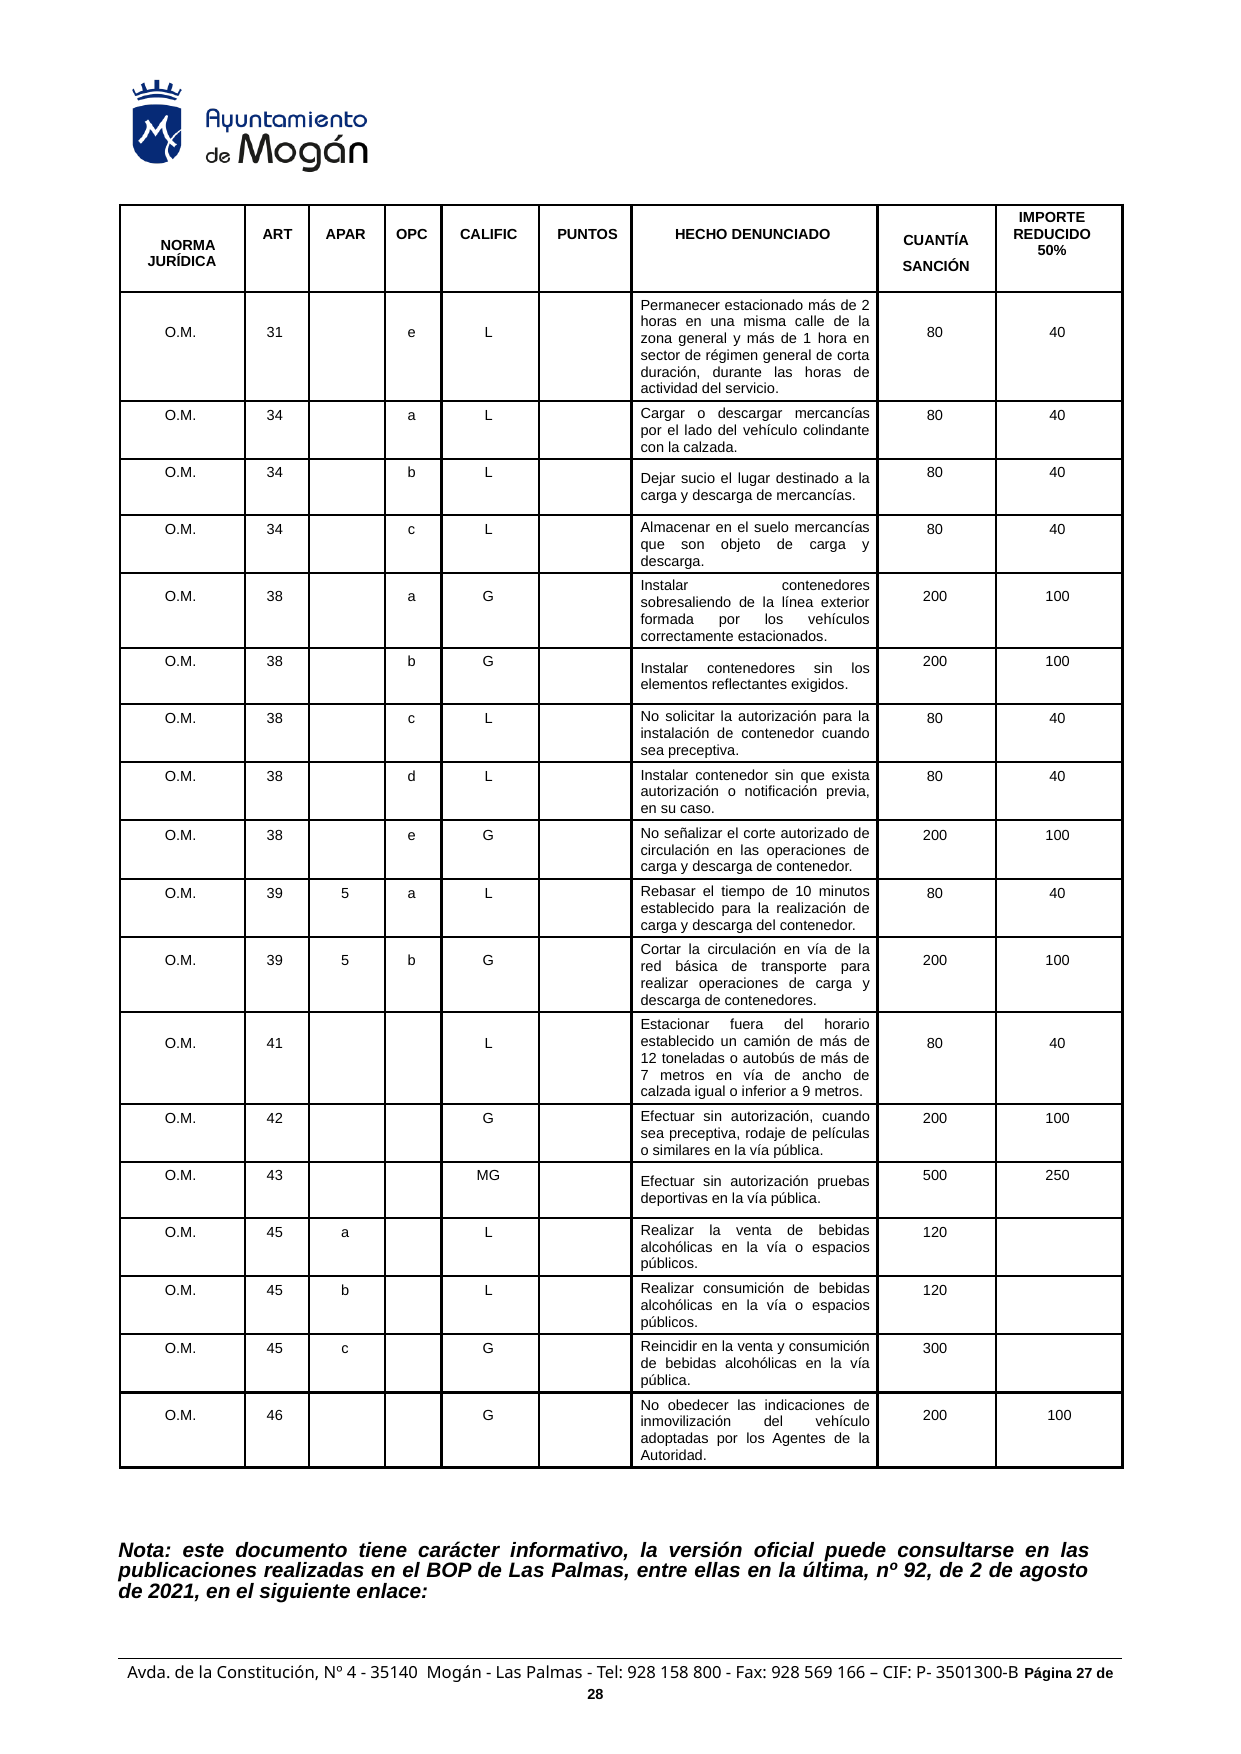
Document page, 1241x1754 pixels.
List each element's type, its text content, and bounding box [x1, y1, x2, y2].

table_cell d [386, 763, 440, 819]
table_cell O.M. [121, 705, 244, 761]
table_cell [310, 1163, 384, 1217]
table_cell [310, 293, 384, 400]
table_cell 38 [246, 821, 308, 878]
table_cell L [443, 705, 538, 761]
table_cell 34 [246, 402, 308, 458]
table_cell b [310, 1277, 384, 1333]
table_cell [386, 1013, 440, 1103]
table_cell 80 [879, 880, 995, 936]
table_cell O.M. [121, 1394, 244, 1466]
table_cell [310, 574, 384, 647]
table_cell 40 [997, 516, 1121, 572]
table_cell L [443, 1277, 538, 1333]
table_cell 300 [879, 1335, 995, 1391]
table_cell e [386, 293, 440, 400]
table_cell 200 [879, 1105, 995, 1161]
table_cell [310, 763, 384, 819]
table_cell 100 [997, 574, 1121, 647]
table_cell O.M. [121, 880, 244, 936]
table_cell No obedecer las indicaciones de inmovilización del vehículo adoptadas por los Agentes de la Autoridad. [633, 1394, 876, 1466]
table_header APAR [310, 206, 384, 291]
table_cell O.M. [121, 763, 244, 819]
table_cell 80 [879, 763, 995, 819]
table_header NORMA JURÍDICA [121, 206, 244, 291]
table_cell 40 [997, 293, 1121, 400]
table_cell 40 [997, 880, 1121, 936]
table_cell [310, 821, 384, 878]
table_header CALIFIC [443, 206, 538, 291]
table_cell [310, 705, 384, 761]
table_cell 200 [879, 574, 995, 647]
table_cell [540, 1105, 630, 1161]
table_cell Reincidir en la venta y consumición de bebidas alcohólicas en la vía pública. [633, 1335, 876, 1391]
table_cell L [443, 460, 538, 514]
table_cell 39 [246, 938, 308, 1011]
table_cell 39 [246, 880, 308, 936]
table_header ART [246, 206, 308, 291]
table_cell 43 [246, 1163, 308, 1217]
table_cell Efectuar sin autorización pruebas deportivas en la vía pública. [633, 1163, 876, 1217]
table_header IMPORTE REDUCIDO 50% [997, 206, 1121, 291]
table_cell O.M. [121, 1335, 244, 1391]
table_cell 100 [997, 938, 1121, 1011]
table_cell [386, 1394, 440, 1466]
table_cell 34 [246, 516, 308, 572]
table_cell MG [443, 1163, 538, 1217]
table_cell 120 [879, 1219, 995, 1275]
table_cell G [443, 1105, 538, 1161]
table_cell [386, 1277, 440, 1333]
table_cell [386, 1163, 440, 1217]
table_cell G [443, 821, 538, 878]
table_cell [997, 1219, 1121, 1275]
table_cell O.M. [121, 1163, 244, 1217]
table_cell [540, 516, 630, 572]
table_cell 500 [879, 1163, 995, 1217]
table_cell 120 [879, 1277, 995, 1333]
table_cell [540, 938, 630, 1011]
table_cell [540, 1219, 630, 1275]
table_cell 80 [879, 460, 995, 514]
table_cell O.M. [121, 1013, 244, 1103]
table_cell Dejar sucio el lugar destinado a la carga y descarga de mercancías. [633, 460, 876, 514]
table_cell No solicitar la autorización para la instalación de contenedor cuando sea preceptiva. [633, 705, 876, 761]
table_cell 40 [997, 460, 1121, 514]
table_cell 200 [879, 1394, 995, 1466]
table_cell O.M. [121, 821, 244, 878]
table_cell 5 [310, 938, 384, 1011]
table_cell [540, 763, 630, 819]
table_cell 41 [246, 1013, 308, 1103]
table_cell 31 [246, 293, 308, 400]
table_cell O.M. [121, 938, 244, 1011]
table_cell Rebasar el tiempo de 10 minutos establecido para la realización de carga y descarga del contenedor. [633, 880, 876, 936]
table_cell [310, 1105, 384, 1161]
table_cell 5 [310, 880, 384, 936]
table_cell a [310, 1219, 384, 1275]
table_cell [310, 402, 384, 458]
table_cell 80 [879, 705, 995, 761]
table_cell [310, 516, 384, 572]
table_cell G [443, 574, 538, 647]
table_cell L [443, 880, 538, 936]
table_cell [540, 821, 630, 878]
table_cell 38 [246, 705, 308, 761]
table_cell a [386, 880, 440, 936]
table_cell [310, 1013, 384, 1103]
table_cell [540, 1394, 630, 1466]
table_cell 45 [246, 1335, 308, 1391]
table_cell 34 [246, 460, 308, 514]
table_cell No señalizar el corte autorizado de circulación en las operaciones de carga y descarga de contenedor. [633, 821, 876, 878]
table_cell O.M. [121, 460, 244, 514]
picture [117, 58, 385, 190]
table_cell 250 [997, 1163, 1121, 1217]
table_cell e [386, 821, 440, 878]
table_cell Almacenar en el suelo mercancías que son objeto de carga y descarga. [633, 516, 876, 572]
table_cell 38 [246, 574, 308, 647]
table_cell 200 [879, 821, 995, 878]
table_cell L [443, 293, 538, 400]
text Nota: este documento tiene carácter informativo, la versión oficial puede consultarse en las publicaciones realizadas en el BOP de Las Palmas, entre ellas en la última, nº 92, de 2 de agosto de 2021, en el siguiente enlace: [118, 1540, 1093, 1603]
table_cell Cargar o descargar mercancías por el lado del vehículo colindante con la calzada. [633, 402, 876, 458]
table_cell 100 [997, 821, 1121, 878]
table_cell Permanecer estacionado más de 2 horas en una misma calle de la zona general y más de 1 hora en sector de régimen general de corta duración, durante las horas de actividad del servicio. [633, 293, 876, 400]
table_cell a [386, 402, 440, 458]
table_cell 200 [879, 938, 995, 1011]
table_cell L [443, 1013, 538, 1103]
table_cell [386, 1335, 440, 1391]
table_cell 38 [246, 649, 308, 703]
table_header HECHO DENUNCIADO [633, 206, 876, 291]
table_cell 80 [879, 1013, 995, 1103]
table_cell L [443, 1219, 538, 1275]
table_cell [540, 880, 630, 936]
table_cell [386, 1219, 440, 1275]
table_cell 42 [246, 1105, 308, 1161]
table_cell 38 [246, 763, 308, 819]
table_cell G [443, 1394, 538, 1466]
table_cell 45 [246, 1277, 308, 1333]
table_cell [540, 1163, 630, 1217]
table_cell O.M. [121, 293, 244, 400]
table_cell L [443, 763, 538, 819]
table_cell Realizar consumición de bebidas alcohólicas en la vía o espacios públicos. [633, 1277, 876, 1333]
table_cell [540, 460, 630, 514]
table_cell O.M. [121, 402, 244, 458]
table_cell c [386, 516, 440, 572]
table_cell Instalar contenedor sin que exista autorización o notificación previa, en su caso. [633, 763, 876, 819]
table_cell 40 [997, 1013, 1121, 1103]
table_header CUANTÍA SANCIÓN [879, 206, 995, 291]
table_cell [540, 574, 630, 647]
table_cell 80 [879, 402, 995, 458]
table_cell L [443, 516, 538, 572]
table_cell [540, 402, 630, 458]
table_cell [540, 293, 630, 400]
table_header PUNTOS [540, 206, 630, 291]
table_cell [540, 1013, 630, 1103]
table_cell G [443, 1335, 538, 1391]
table_cell 100 [997, 1105, 1121, 1161]
table_cell O.M. [121, 1105, 244, 1161]
table_cell Instalar contenedores sobresaliendo de la línea exterior formada por los vehículos correctamente estacionados. [633, 574, 876, 647]
table_cell Instalar contenedores sin los elementos reflectantes exigidos. [633, 649, 876, 703]
table_cell O.M. [121, 1277, 244, 1333]
table_cell O.M. [121, 1219, 244, 1275]
table_cell b [386, 460, 440, 514]
table_cell G [443, 938, 538, 1011]
table_cell O.M. [121, 516, 244, 572]
table_cell 80 [879, 516, 995, 572]
table_cell 200 [879, 649, 995, 703]
table_cell c [310, 1335, 384, 1391]
table_cell [386, 1105, 440, 1161]
table_header OPC [386, 206, 440, 291]
table_cell [310, 649, 384, 703]
table_cell 100 [997, 1394, 1121, 1466]
table_cell G [443, 649, 538, 703]
table_cell [540, 1277, 630, 1333]
table_cell [997, 1335, 1121, 1391]
table_cell O.M. [121, 574, 244, 647]
table_cell 45 [246, 1219, 308, 1275]
table_cell a [386, 574, 440, 647]
table_cell 46 [246, 1394, 308, 1466]
table_cell 80 [879, 293, 995, 400]
table_cell [310, 1394, 384, 1466]
table_cell c [386, 705, 440, 761]
table_cell Efectuar sin autorización, cuando sea preceptiva, rodaje de películas o similares en la vía pública. [633, 1105, 876, 1161]
table_cell 100 [997, 649, 1121, 703]
table_cell [997, 1277, 1121, 1333]
table_cell L [443, 402, 538, 458]
table_cell O.M. [121, 649, 244, 703]
table_cell Estacionar fuera del horario establecido un camión de más de 12 toneladas o autobús de más de 7 metros en vía de ancho de calzada igual o inferior a 9 metros. [633, 1013, 876, 1103]
table_cell b [386, 938, 440, 1011]
table_cell b [386, 649, 440, 703]
table_cell Realizar la venta de bebidas alcohólicas en la vía o espacios públicos. [633, 1219, 876, 1275]
table_cell [540, 649, 630, 703]
table_cell 40 [997, 705, 1121, 761]
table_cell [540, 705, 630, 761]
table_cell [310, 460, 384, 514]
table_cell 40 [997, 763, 1121, 819]
table_cell 40 [997, 402, 1121, 458]
table_cell Cortar la circulación en vía de la red básica de transporte para realizar operaciones de carga y descarga de contenedores. [633, 938, 876, 1011]
table_cell [540, 1335, 630, 1391]
